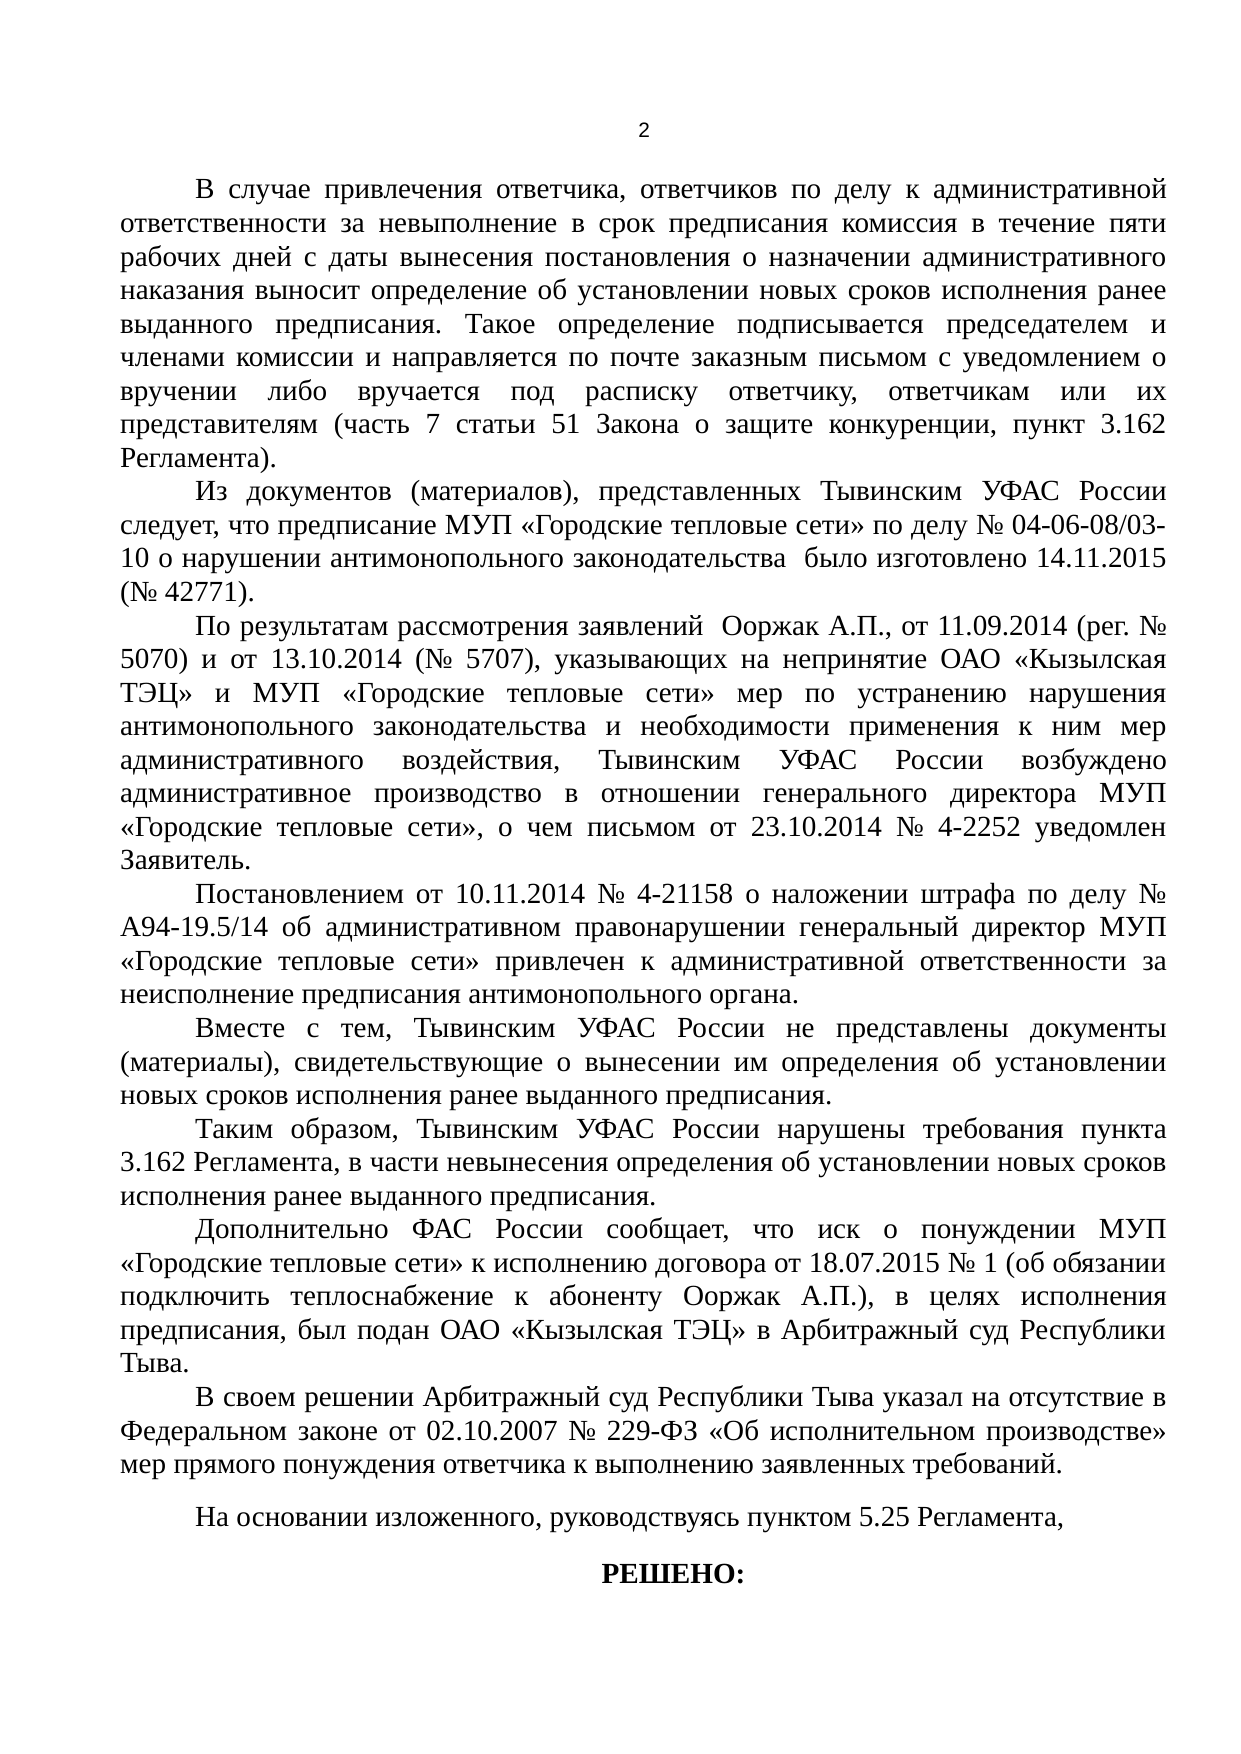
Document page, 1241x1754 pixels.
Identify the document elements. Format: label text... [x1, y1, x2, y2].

text На основании изложенного, руководствуясь пунктом 5.25 Регламента, [120, 1499, 1167, 1532]
text Постановлением от 10.11.2014 № 4-21158 о наложении штрафа по делу № А94-19.5/14 об административном правонарушении генеральный директор МУП «Городские тепловые сети» привлечен к административной ответственности за неисполнение предписания антимонопольного органа. [120, 876, 1167, 1010]
text По результатам рассмотрения заявлений Ооржак А.П., от 11.09.2014 (рег. № 5070) и от 13.10.2014 (№ 5707), указывающих на непринятие ОАО «Кызылская ТЭЦ» и МУП «Городские тепловые сети» мер по устранению нарушения антимонопольного законодательства и необходимости применения к ним мер административного воздействия, Тывинским УФАС России возбуждено административное производство в отношении генерального директора МУП «Городские тепловые сети», о чем письмом от 23.10.2014 № 4-2252 уведомлен Заявитель. [120, 608, 1167, 876]
text РЕШЕНО: [120, 1556, 1167, 1590]
text В своем решении Арбитражный суд Республики Тыва указал на отсутствие в Федеральном законе от 02.10.2007 № 229-ФЗ «Об исполнительном производстве» мер прямого понуждения ответчика к выполнению заявленных требований. [120, 1379, 1167, 1480]
text Дополнительно ФАС России сообщает, что иск о понуждении МУП «Городские тепловые сети» к исполнению договора от 18.07.2015 № 1 (об обязании подключить теплоснабжение к абоненту Ооржак А.П.), в целях исполнения предписания, был подан ОАО «Кызылская ТЭЦ» в Арбитражный суд Республики Тыва. [120, 1211, 1167, 1379]
text Вместе с тем, Тывинским УФАС России не представлены документы (материалы), свидетельствующие о вынесении им определения об установлении новых сроков исполнения ранее выданного предписания. [120, 1010, 1167, 1111]
text В случае привлечения ответчика, ответчиков по делу к административной ответственности за невыполнение в срок предписания комиссия в течение пяти рабочих дней с даты вынесения постановления о назначении административного наказания выносит определение об установлении новых сроков исполнения ранее выданного предписания. Такое определение подписывается председателем и членами комиссии и направляется по почте заказным письмом с уведомлением о вручении либо вручается под расписку ответчику, ответчикам или их представителям (часть 7 статьи 51 Закона о защите конкуренции, пункт 3.162 Регламента). [120, 172, 1167, 473]
text Таким образом, Тывинским УФАС России нарушены требования пункта 3.162 Регламента, в части невынесения определения об установлении новых сроков исполнения ранее выданного предписания. [120, 1111, 1167, 1211]
text Из документов (материалов), представленных Тывинским УФАС России следует, что предписание МУП «Городские тепловые сети» по делу № 04-06-08/03-10 о нарушении антимонопольного законодательства было изготовлено 14.11.2015 (№ 42771). [120, 473, 1167, 608]
